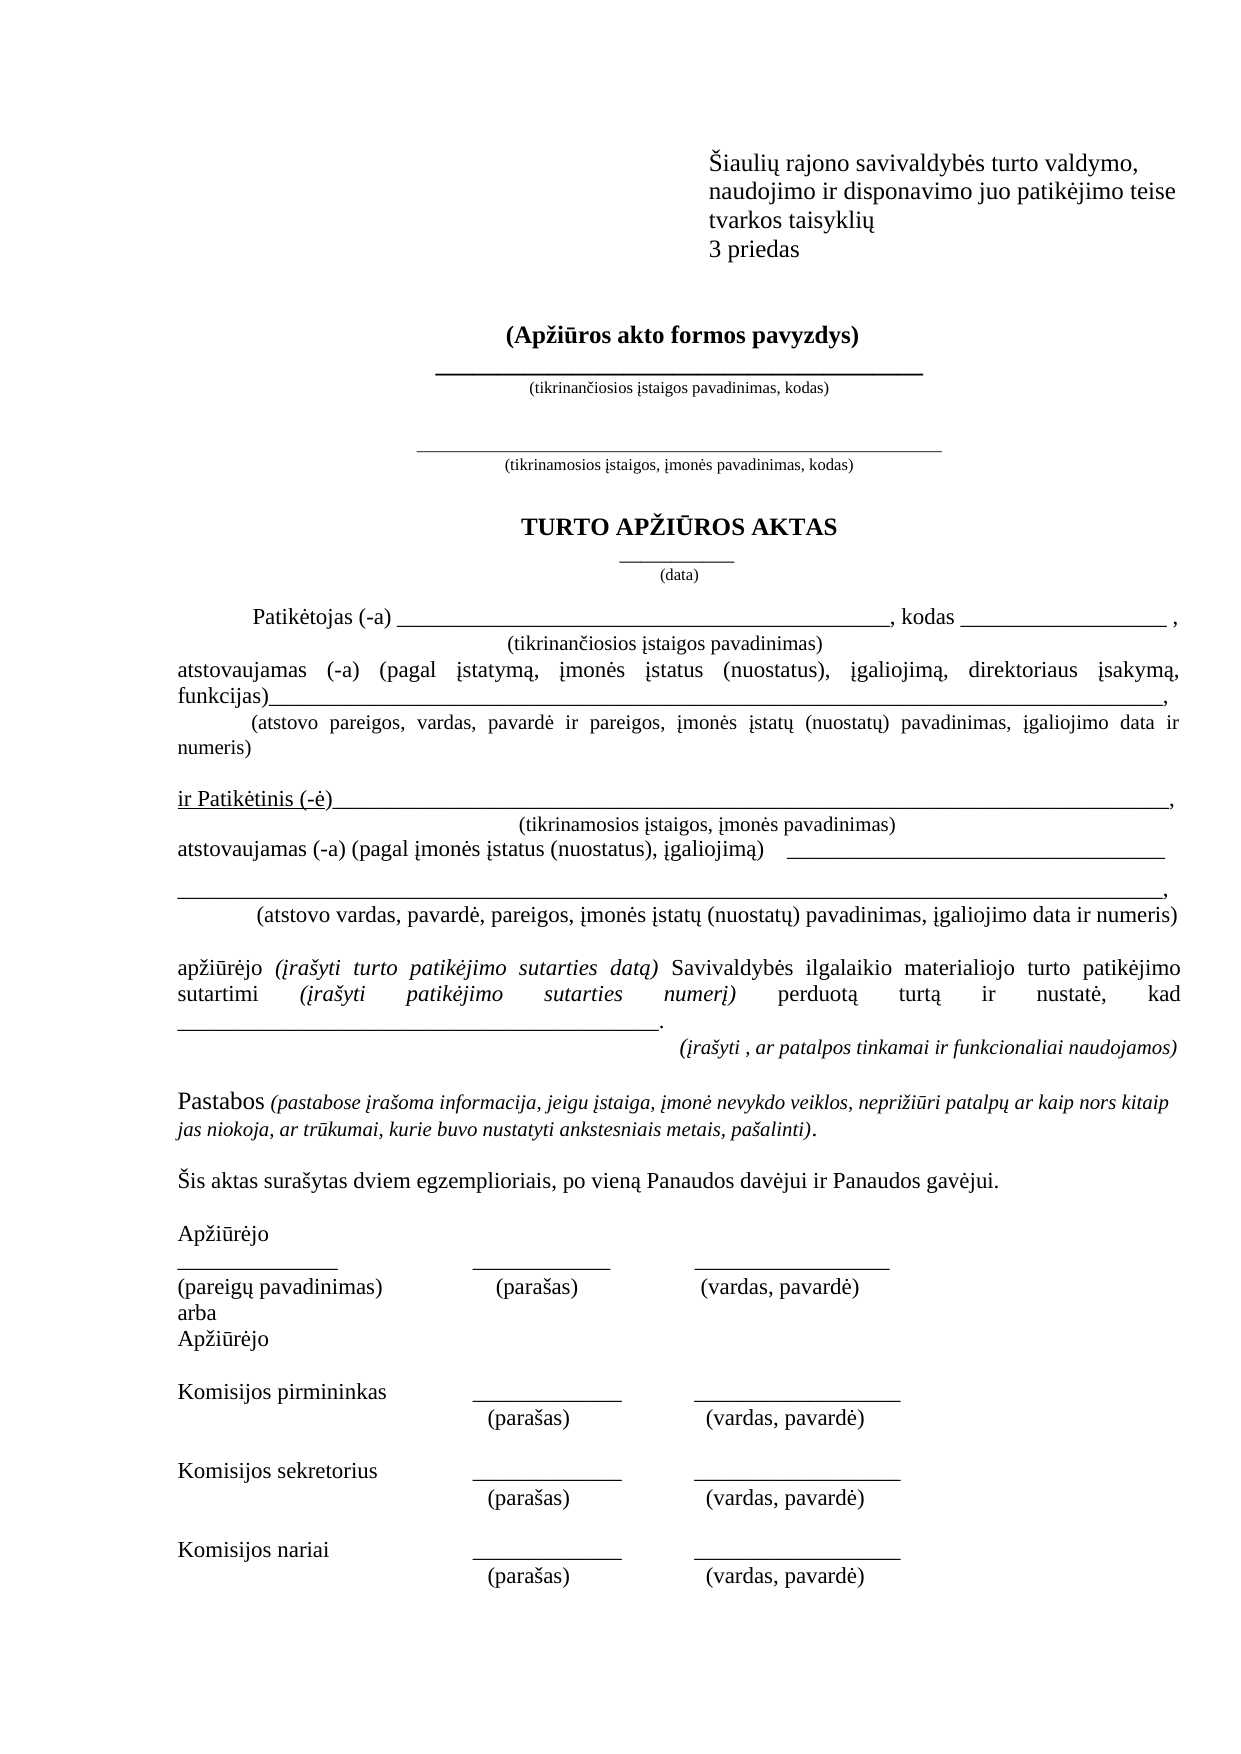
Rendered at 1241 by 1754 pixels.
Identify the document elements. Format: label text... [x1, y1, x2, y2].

text Šis aktas surašytas dviem egzemplioriais, po vieną Panaudos davėjui ir Panaudos gavėjui. [177, 1167, 1181, 1194]
text ir Patikėtinis (-ė)_________________________________________________________________________, [177, 785, 1181, 811]
text (tikrinančiosios įstaigos pavadinimas, kodas) [177, 378, 1181, 397]
text atstovaujamas (-a) (pagal įstatymą, įmonės įstatus (nuostatus), įgaliojimą, direktoriaus įsakymą, funkcijas)______________________________________________________________________________, (atstovo pareigos, vardas, pavardė ir pareigos, įmonės įstatų (nuostatų) pavadinimas, įgaliojimo data ir numeris) [177, 656, 1181, 759]
text arba [177, 1299, 1181, 1325]
text (parašas) (vardas, pavardė) [177, 1404, 1181, 1431]
text 3 priedas [177, 234, 1181, 263]
text apžiūrėjo (įrašyti turto patikėjimo sutarties datą) Savivaldybės ilgalaikio materialiojo turto patikėjimo sutartimi (įrašyti patikėjimo sutarties numerį) perduotą turtą ir nustatė, kad __________________________________________. [177, 954, 1181, 1033]
text Patikėtojas (-a) ___________________________________________, kodas __________________ , (tikrinančiosios įstaigos pavadinimas) [177, 603, 1181, 656]
text atstovaujamas (-a) (pagal įmonės įstatus (nuostatus), įgaliojimą) _________________________________ [177, 836, 1181, 862]
text Apžiūrėjo [177, 1220, 1181, 1246]
text naudojimo ir disponavimo juo patikėjimo teise [177, 176, 1181, 205]
text Komisijos pirmininkas _____________ __________________ [177, 1378, 1181, 1404]
text Šiaulių rajono savivaldybės turto valdymo, [177, 148, 1181, 176]
text (atstovo vardas, pavardė, pareigos, įmonės įstatų (nuostatų) pavadinimas, įgaliojimo data ir numeris) [177, 901, 1181, 928]
text ______________________________________________________________________________________, [177, 875, 1181, 901]
text (pareigų pavadinimas) (parašas) (vardas, pavardė) [177, 1273, 1181, 1299]
text (parašas) (vardas, pavardė) [177, 1483, 1181, 1510]
text Apžiūrėjo [177, 1325, 1181, 1352]
text ______________ ____________ _________________ [177, 1246, 1181, 1273]
text (Apžiūros akto formos pavyzdys) [177, 320, 1181, 349]
text Komisijos nariai _____________ __________________ [177, 1536, 1181, 1563]
text _______________________________________ [177, 349, 1181, 378]
text Komisijos sekretorius _____________ __________________ [177, 1457, 1181, 1483]
text (data) [177, 564, 1181, 584]
text tvarkos taisyklių [177, 205, 1181, 234]
text (tikrinamosios įstaigos, įmonės pavadinimas) [177, 811, 1181, 836]
text Pastabos (pastabose įrašoma informacija, jeigu įstaiga, įmonė nevykdo veiklos, neprižiūri patalpų ar kaip nors kitaip jas niokoja, ar trūkumai, kurie buvo nustatyti ankstesniais metais, pašalinti). [177, 1086, 1181, 1141]
text (tikrinamosios įstaigos, įmonės pavadinimas, kodas) [177, 454, 1181, 473]
text _______________________________________________________________ [177, 435, 1181, 454]
text (įrašyti , ar patalpos tinkamai ir funkcionaliai naudojamos) [177, 1033, 1181, 1059]
text ___________ [177, 541, 1181, 564]
text TURTO APŽIŪROS AKTAS [177, 512, 1181, 541]
text (parašas) (vardas, pavardė) [177, 1563, 1181, 1589]
